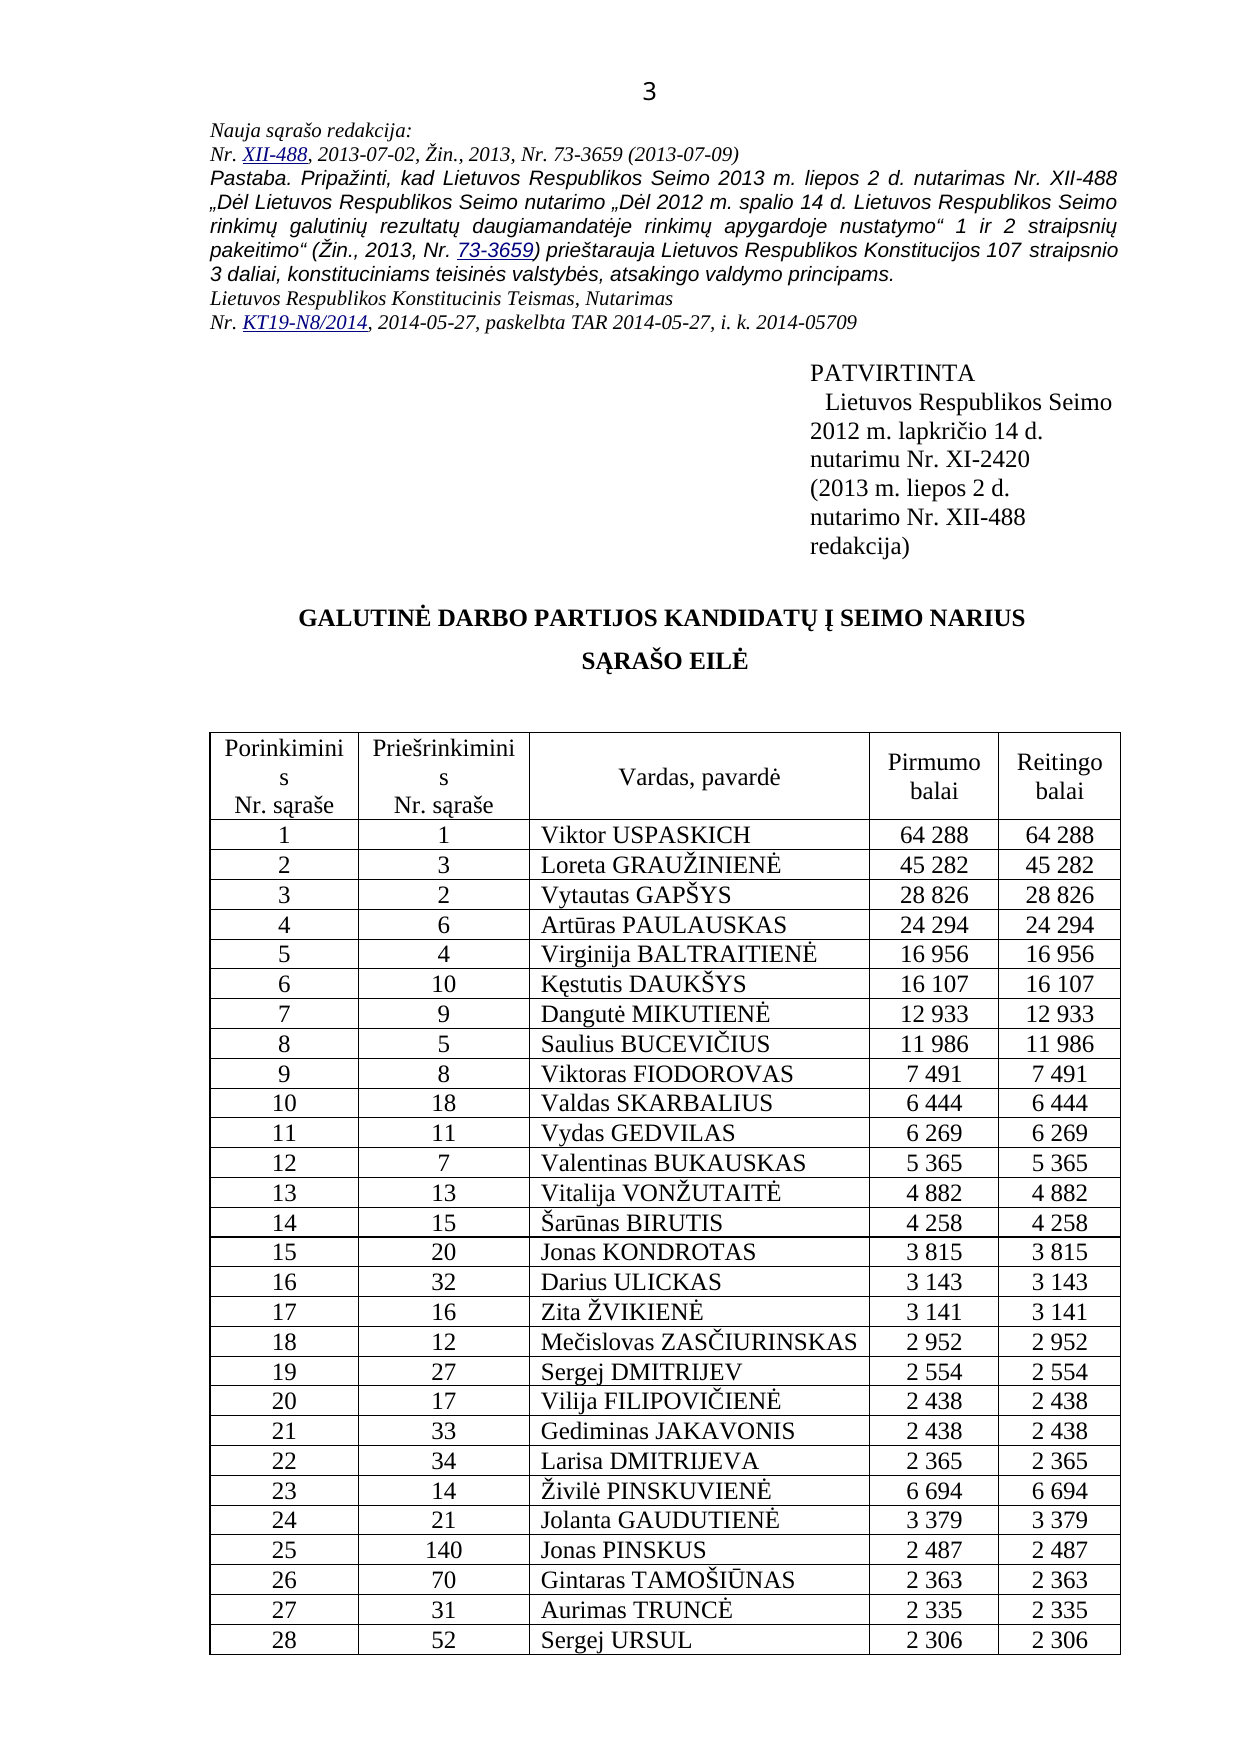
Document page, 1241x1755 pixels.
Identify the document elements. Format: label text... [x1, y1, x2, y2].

table_cell 16 [359, 1297, 529, 1326]
table_cell 3 815 [999, 1238, 1120, 1266]
text GALUTINĖ DARBO PARTIJOS KANDIDATŲ Į SEIMO NARIUS SĄRAŠO EILĖ [210, 603, 1120, 674]
table_cell 70 [359, 1565, 529, 1594]
table_cell 27 [211, 1595, 358, 1624]
table_cell 16 107 [870, 969, 998, 998]
table_cell 2 438 [999, 1416, 1120, 1445]
table_cell Valentinas BUKAUSKAS [530, 1148, 869, 1177]
table_cell 16 107 [999, 969, 1120, 998]
table_cell 3 [359, 850, 529, 879]
table_cell 6 694 [999, 1476, 1120, 1504]
table_cell 21 [359, 1506, 529, 1534]
table_cell Živilė PINSKUVIENĖ [530, 1476, 869, 1504]
table_cell 8 [359, 1059, 529, 1087]
table_cell 2 487 [999, 1535, 1120, 1564]
table_cell 21 [211, 1416, 358, 1445]
text Pastaba. Pripažinti, kad Lietuvos Respublikos Seimo 2013 m. liepos 2 d. nutarimas Nr. XII-488 „Dėl Lietuvos Respublikos Seimo nutarimo „Dėl 2012 m. spalio 14 d. Lietuvos Respublikos Seimo rinkimų galutinių rezultatų daugiamandatėje rinkimų apygardoje nustatymo“ 1 ir 2 straipsnių pakeitimo“ (Žin., 2013, Nr. 73-3659) prieštarauja Lietuvos Respublikos Konstitucijos 107 straipsnio 3 daliai, konstituciniams teisinės valstybės, atsakingo valdymo principams. [210, 166, 1120, 286]
table_cell 20 [359, 1238, 529, 1266]
table_cell 12 933 [870, 999, 998, 1028]
table_cell 18 [211, 1327, 358, 1356]
table_cell 33 [359, 1416, 529, 1445]
table_cell 17 [359, 1386, 529, 1415]
text PATVIRTINTA [735, 358, 1120, 387]
table_cell Vytautas GAPŠYS [530, 880, 869, 909]
table_cell 6 269 [999, 1118, 1120, 1147]
table_cell Loreta GRAUŽINIENĖ [530, 850, 869, 879]
text redakcija) [210, 531, 1120, 559]
table_cell 3 [211, 880, 358, 909]
table_cell 2 438 [870, 1386, 998, 1415]
table_header Reitingo balai [999, 733, 1120, 819]
table_cell 2 487 [870, 1535, 998, 1564]
table_cell 6 444 [870, 1089, 998, 1117]
table_cell Viktoras FIODOROVAS [530, 1059, 869, 1087]
table_cell 16 [211, 1267, 358, 1296]
table_cell Aurimas TRUNCĖ [530, 1595, 869, 1624]
table_cell 12 [211, 1148, 358, 1177]
table_cell 4 258 [999, 1208, 1120, 1236]
table_cell 32 [359, 1267, 529, 1296]
table_cell 2 952 [870, 1327, 998, 1356]
text nutarimu Nr. XI-2420 [210, 444, 1120, 473]
table_cell 2 [211, 850, 358, 879]
text Nr. KT19-N8/2014, 2014-05-27, paskelbta TAR 2014-05-27, i. k. 2014-05709 [210, 310, 1120, 334]
text Lietuvos Respublikos Konstitucinis Teismas, Nutarimas [210, 286, 1120, 310]
table_cell 64 288 [999, 820, 1120, 849]
table_cell 3 141 [870, 1297, 998, 1326]
text (2013 m. liepos 2 d. [210, 473, 1120, 502]
text Nr. XII-488, 2013-07-02, Žin., 2013, Nr. 73-3659 (2013-07-09) [210, 142, 1120, 166]
table_cell 26 [211, 1565, 358, 1594]
table_cell 14 [359, 1476, 529, 1504]
table_cell 7 491 [999, 1059, 1120, 1087]
table_cell 22 [211, 1446, 358, 1475]
table_cell 45 282 [870, 850, 998, 879]
table_cell 24 294 [999, 910, 1120, 938]
table_cell 25 [211, 1535, 358, 1564]
table_header Pirmumo balai [870, 733, 998, 819]
table_cell 27 [359, 1357, 529, 1385]
text Lietuvos Respublikos Seimo [225, 387, 1120, 416]
table_cell 2 365 [870, 1446, 998, 1475]
text 2012 m. lapkričio 14 d. [210, 416, 1120, 444]
table_cell 2 363 [870, 1565, 998, 1594]
table_cell Vitalija VONŽUTAITĖ [530, 1178, 869, 1207]
table_cell 15 [359, 1208, 529, 1236]
table_cell 2 335 [870, 1595, 998, 1624]
table_cell Dangutė MIKUTIENĖ [530, 999, 869, 1028]
table_cell 4 [211, 910, 358, 938]
table_cell 16 956 [999, 940, 1120, 968]
table_cell 7 [359, 1148, 529, 1177]
table_cell Vilija FILIPOVIČIENĖ [530, 1386, 869, 1415]
table_cell Mečislovas ZASČIURINSKAS [530, 1327, 869, 1356]
table_cell Virginija BALTRAITIENĖ [530, 940, 869, 968]
table_cell Larisa DMITRIJEVA [530, 1446, 869, 1475]
table_cell 17 [211, 1297, 358, 1326]
table_cell Viktor USPASKICH [530, 820, 869, 849]
table_cell 2 554 [999, 1357, 1120, 1385]
table_cell 24 [211, 1506, 358, 1534]
table_cell 3 143 [999, 1267, 1120, 1296]
table_cell 11 [359, 1118, 529, 1147]
table_cell Saulius BUCEVIČIUS [530, 1029, 869, 1058]
table_cell 5 365 [870, 1148, 998, 1177]
table_cell 2 952 [999, 1327, 1120, 1356]
table_cell 5 365 [999, 1148, 1120, 1177]
table_cell 2 335 [999, 1595, 1120, 1624]
table_cell 8 [211, 1029, 358, 1058]
table_cell 28 826 [870, 880, 998, 909]
table_cell 2 306 [870, 1625, 998, 1653]
table_cell 52 [359, 1625, 529, 1653]
table_cell 2 363 [999, 1565, 1120, 1594]
table_cell 2 438 [870, 1416, 998, 1445]
table_cell Šarūnas BIRUTIS [530, 1208, 869, 1236]
table_cell 23 [211, 1476, 358, 1504]
table_cell Sergej URSUL [530, 1625, 869, 1653]
table_cell 12 [359, 1327, 529, 1356]
table_cell 20 [211, 1386, 358, 1415]
table_cell 2 438 [999, 1386, 1120, 1415]
table_cell 6 269 [870, 1118, 998, 1147]
table_cell 28 [211, 1625, 358, 1653]
table_cell 19 [211, 1357, 358, 1385]
table_cell 45 282 [999, 850, 1120, 879]
table_cell 6 694 [870, 1476, 998, 1504]
table_cell 4 882 [999, 1178, 1120, 1207]
table_cell 5 [211, 940, 358, 968]
table_header Porinkiminis Nr. sąraše [211, 733, 358, 819]
table_cell 11 986 [870, 1029, 998, 1058]
table_cell 64 288 [870, 820, 998, 849]
table_cell 14 [211, 1208, 358, 1236]
table_cell 13 [211, 1178, 358, 1207]
table_cell 3 141 [999, 1297, 1120, 1326]
table_cell 2 365 [999, 1446, 1120, 1475]
table_cell Kęstutis DAUKŠYS [530, 969, 869, 998]
table_cell Gediminas JAKAVONIS [530, 1416, 869, 1445]
table_cell 24 294 [870, 910, 998, 938]
table_cell Valdas SKARBALIUS [530, 1089, 869, 1117]
table_cell 11 986 [999, 1029, 1120, 1058]
table_cell 31 [359, 1595, 529, 1624]
table_cell Jonas PINSKUS [530, 1535, 869, 1564]
table_cell 10 [211, 1089, 358, 1117]
table_cell 12 933 [999, 999, 1120, 1028]
table_cell 18 [359, 1089, 529, 1117]
table_cell 11 [211, 1118, 358, 1147]
table_cell 3 379 [999, 1506, 1120, 1534]
table_cell Vydas GEDVILAS [530, 1118, 869, 1147]
table_cell 3 815 [870, 1238, 998, 1266]
table_cell 6 444 [999, 1089, 1120, 1117]
table_header Vardas, pavardė [530, 733, 869, 819]
table_cell 5 [359, 1029, 529, 1058]
table_cell Darius ULICKAS [530, 1267, 869, 1296]
table_cell 9 [359, 999, 529, 1028]
table_cell 15 [211, 1238, 358, 1266]
table_cell 2 [359, 880, 529, 909]
table_header Priešrinkiminis Nr. sąraše [359, 733, 529, 819]
table_cell 10 [359, 969, 529, 998]
table_cell 140 [359, 1535, 529, 1564]
table_cell 28 826 [999, 880, 1120, 909]
table_cell 3 379 [870, 1506, 998, 1534]
table_cell Jonas KONDROTAS [530, 1238, 869, 1266]
table_cell 4 [359, 940, 529, 968]
table_cell Gintaras TAMOŠIŪNAS [530, 1565, 869, 1594]
table_cell 34 [359, 1446, 529, 1475]
table_cell Zita ŽVIKIENĖ [530, 1297, 869, 1326]
table_cell 7 491 [870, 1059, 998, 1087]
table_cell Jolanta GAUDUTIENĖ [530, 1506, 869, 1534]
table_cell Sergej DMITRIJEV [530, 1357, 869, 1385]
table_cell 2 554 [870, 1357, 998, 1385]
table_cell 2 306 [999, 1625, 1120, 1653]
text nutarimo Nr. XII-488 [210, 502, 1120, 531]
table_cell 4 258 [870, 1208, 998, 1236]
text Nauja sąrašo redakcija: [210, 118, 1120, 142]
table_cell 1 [211, 820, 358, 849]
table_cell 1 [359, 820, 529, 849]
table_cell 9 [211, 1059, 358, 1087]
table_cell 13 [359, 1178, 529, 1207]
table_cell 4 882 [870, 1178, 998, 1207]
table_cell 6 [211, 969, 358, 998]
table_cell 6 [359, 910, 529, 938]
table_cell Artūras PAULAUSKAS [530, 910, 869, 938]
table_cell 3 143 [870, 1267, 998, 1296]
table_cell 16 956 [870, 940, 998, 968]
table_cell 7 [211, 999, 358, 1028]
